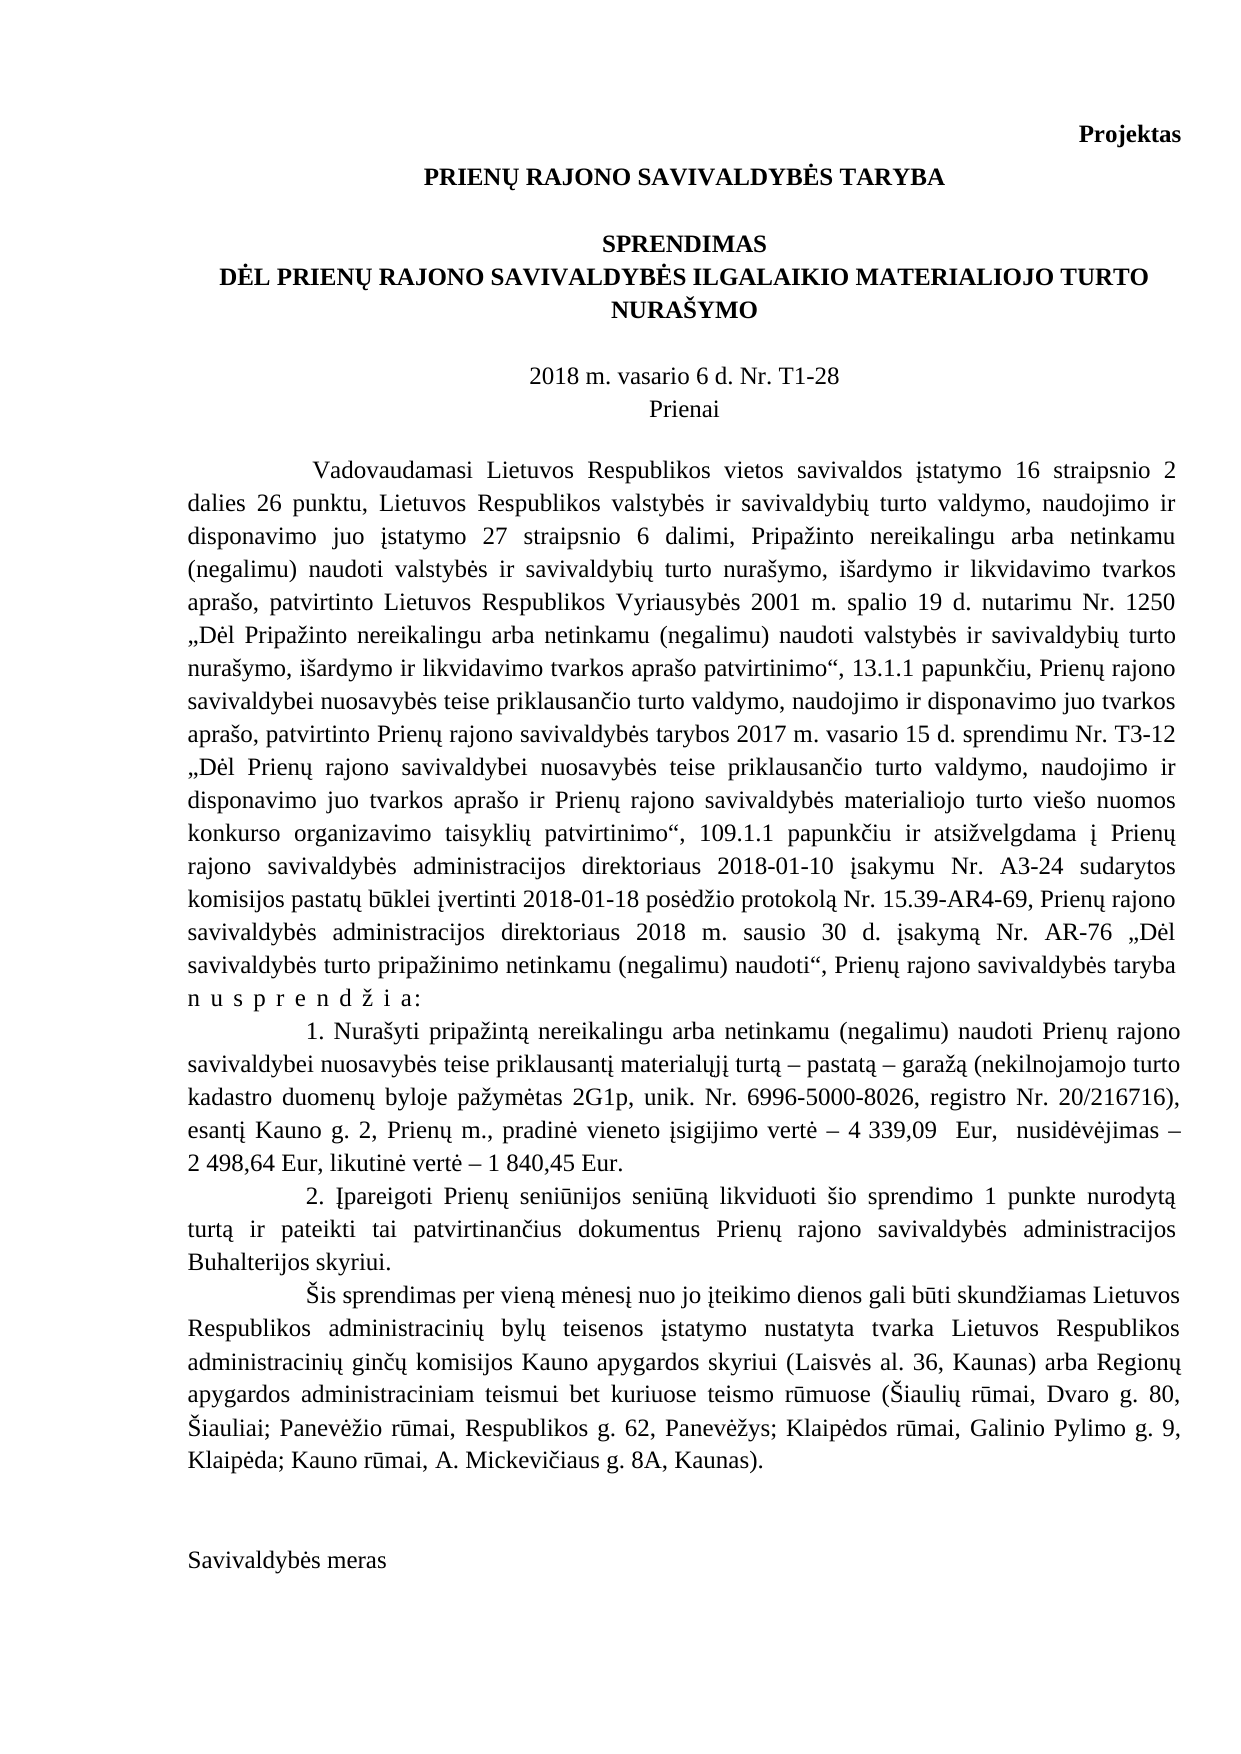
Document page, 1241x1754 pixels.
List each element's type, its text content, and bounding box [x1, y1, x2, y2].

text Projektas [187, 119, 1181, 148]
text Vadovaudamasi Lietuvos Respublikos vietos savivaldos įstatymo 16 straipsnio 2 dalies 26 punktu, Lietuvos Respublikos valstybės ir savivaldybių turto valdymo, naudojimo ir disponavimo juo įstatymo 27 straipsnio 6 dalimi, Pripažinto nereikalingu arba netinkamu (negalimu) naudoti valstybės ir savivaldybių turto nurašymo, išardymo ir likvidavimo tvarkos aprašo, patvirtinto Lietuvos Respublikos Vyriausybės 2001 m. spalio 19 d. nutarimu Nr. 1250 „Dėl Pripažinto nereikalingu arba netinkamu (negalimu) naudoti valstybės ir savivaldybių turto nurašymo, išardymo ir likvidavimo tvarkos aprašo patvirtinimo“, 13.1.1 papunkčiu, Prienų rajono savivaldybei nuosavybės teise priklausančio turto valdymo, naudojimo ir disponavimo juo tvarkos aprašo, patvirtinto Prienų rajono savivaldybės tarybos 2017 m. vasario 15 d. sprendimu Nr. T3-12 „Dėl Prienų rajono savivaldybei nuosavybės teise priklausančio turto valdymo, naudojimo ir disponavimo juo tvarkos aprašo ir Prienų rajono savivaldybės materialiojo turto viešo nuomos konkurso organizavimo taisyklių patvirtinimo“, 109.1.1 papunkčiu ir atsižvelgdama į Prienų rajono savivaldybės administracijos direktoriaus 2018-01-10 įsakymu Nr. A3-24 sudarytos komisijos pastatų būklei įvertinti 2018-01-18 posėdžio protokolą Nr. 15.39-AR4-69, Prienų rajono savivaldybės administracijos direktoriaus 2018 m. sausio 30 d. įsakymą Nr. AR-76 „Dėl savivaldybės turto pripažinimo netinkamu (negalimu) naudoti“, Prienų rajono savivaldybės taryba n u s p r e n d ž i a: [187, 455, 1177, 1012]
text Dėl prienų rajono savivaldybĖS ilgalaikio materialiojo turto nurašymo [187, 262, 1181, 324]
text Šis sprendimas per vieną mėnesį nuo jo įteikimo dienos gali būti skundžiamas Lietuvos Respublikos administracinių bylų teisenos įstatymo nustatyta tvarka Lietuvos Respublikos administracinių ginčų komisijos Kauno apygardos skyriui (Laisvės al. 36, Kaunas) arba Regionų apygardos administraciniam teismui bet kuriuose teismo rūmuose (Šiaulių rūmai, Dvaro g. 80, Šiauliai; Panevėžio rūmai, Respublikos g. 62, Panevėžys; Klaipėdos rūmai, Galinio Pylimo g. 9, Klaipėda; Kauno rūmai, A. Mickevičiaus g. 8A, Kaunas). [187, 1281, 1181, 1474]
text 2. Įpareigoti Prienų seniūnijos seniūną likviduoti šio sprendimo 1 punkte nurodytą turtą ir pateikti tai patvirtinančius dokumentus Prienų rajono savivaldybės administracijos Buhalterijos skyriui. [187, 1181, 1177, 1276]
text PRIENŲ RAJONO savivaldybės TARYBA [187, 162, 1181, 191]
text Prienai [187, 394, 1181, 423]
text Savivaldybės meras [187, 1545, 1162, 1573]
text 2018 m. vasario 6 d. Nr. T1-28 [187, 361, 1181, 390]
text 1. Nurašyti pripažintą nereikalingu arba netinkamu (negalimu) naudoti Prienų rajono savivaldybei nuosavybės teise priklausantį materialųjį turtą – pastatą – garažą (nekilnojamojo turto kadastro duomenų byloje pažymėtas 2G1p, unik. Nr. 6996-5000-8026, registro Nr. 20/216716), esantį Kauno g. 2, Prienų m., pradinė vieneto įsigijimo vertė – 4 339,09 Eur, nusidėvėjimas – 2 498,64 Eur, likutinė vertė – 1 840,45 Eur. [187, 1016, 1181, 1177]
text SPRENDIMAS [187, 229, 1181, 258]
